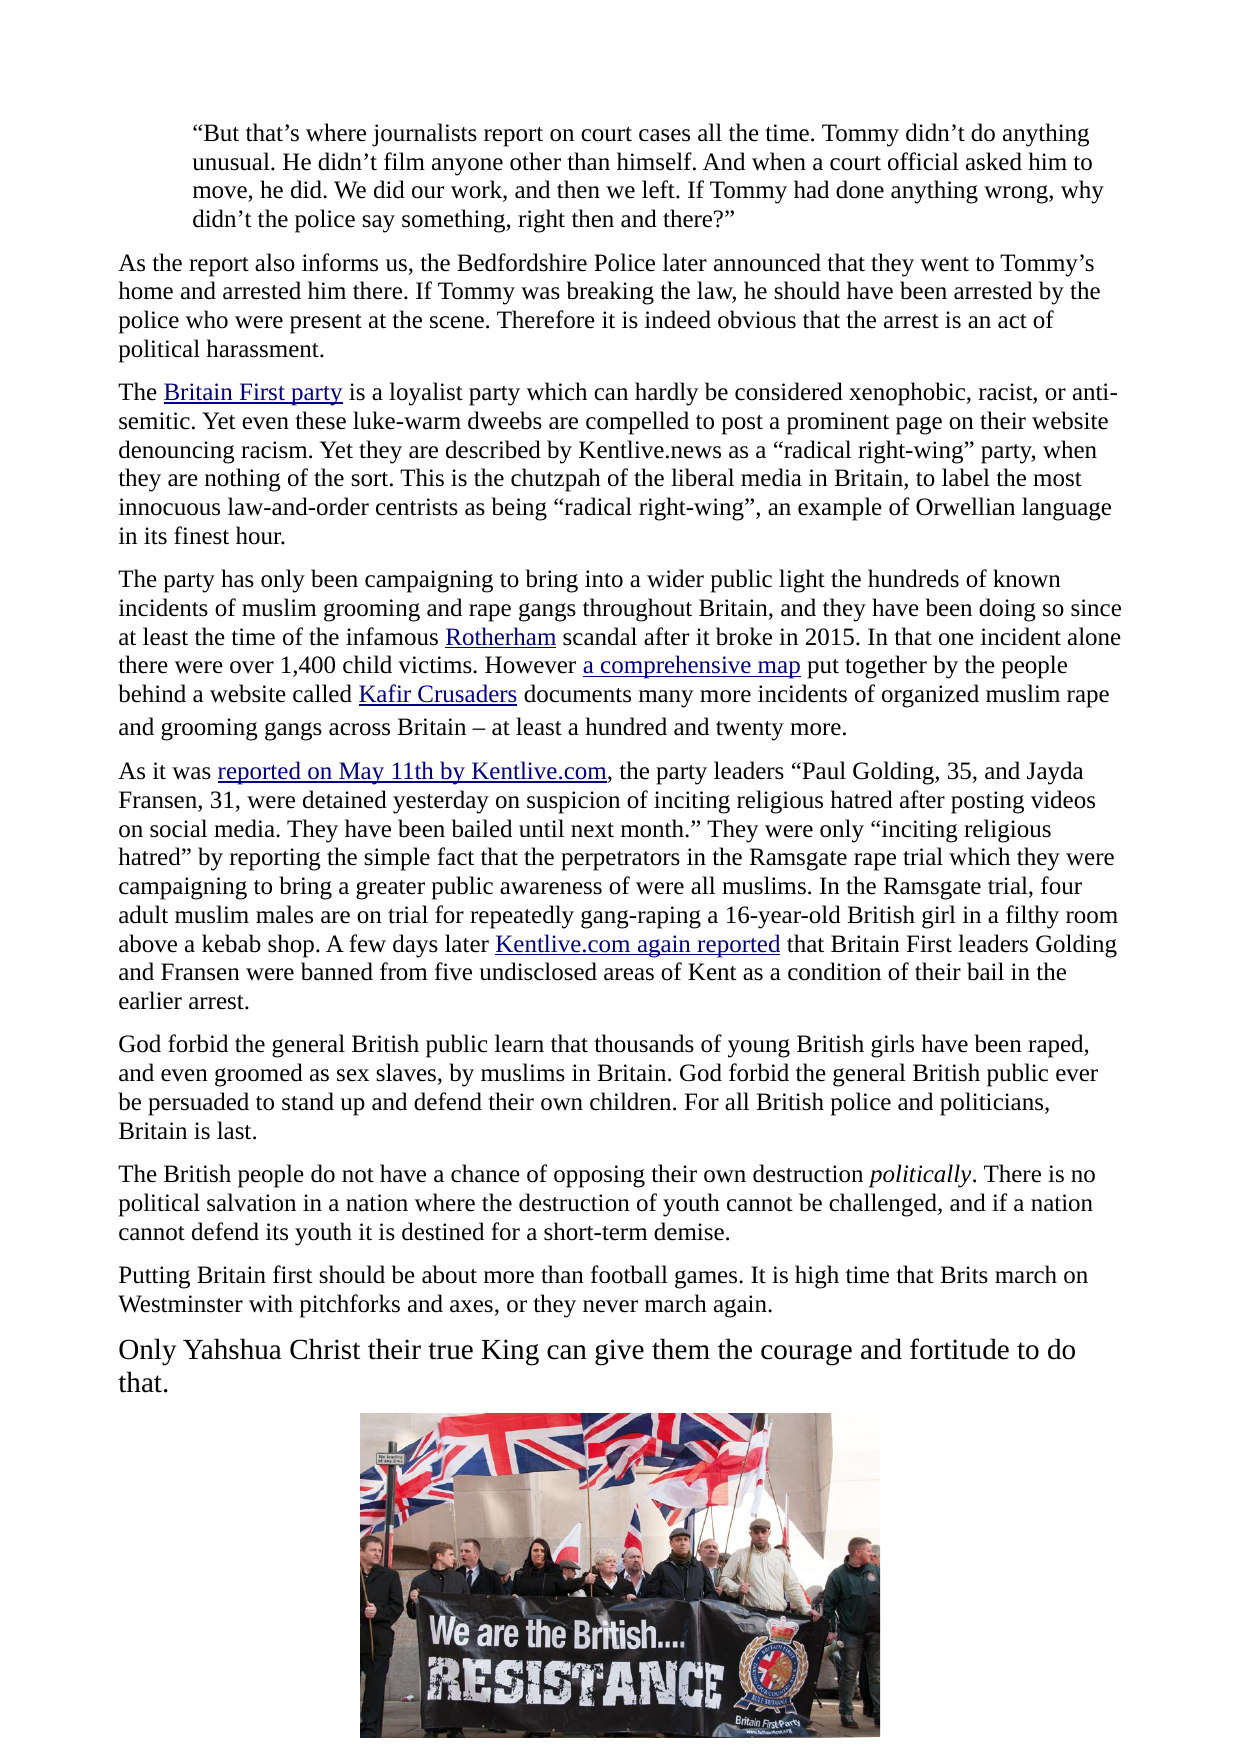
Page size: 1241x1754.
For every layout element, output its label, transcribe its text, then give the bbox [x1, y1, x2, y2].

text “But that’s where journalists report on court cases all the time. Tommy didn’t do anything unusual. He didn’t film anyone other than himself. And when a court official asked him to move, he did. We did our work, and then we left. If Tommy had done anything wrong, why didn’t the police say something, right then and there?” [192, 118, 1122, 233]
text As it was reported on May 11th by Kentlive.com, the party leaders “Paul Golding, 35, and Jayda Fransen, 31, were detained yesterday on suspicion of inciting religious hatred after posting videos on social media. They have been bailed until next month.” They were only “inciting religious hatred” by reporting the simple fact that the perpetrators in the Ramsgate rape trial which they were campaigning to bring a greater public awareness of were all muslims. In the Ramsgate trial, four adult muslim males are on trial for repeatedly gang-raping a 16-year-old British girl in a filthy room above a kebab shop. A few days later Kentlive.com again reported that Britain First leaders Golding and Fransen were banned from five undisclosed areas of Kent as a condition of their bail in the earlier arrest. [118, 756, 1122, 1015]
text The party has only been campaigning to bring into a wider public light the hundreds of known incidents of muslim grooming and rape gangs throughout Britain, and they have been doing so since at least the time of the infamous Rotherham scandal after it broke in 2015. In that one incident alone there were over 1,400 child victims. However a comprehensive map put together by the people behind a website called Kafir Crusaders documents many more incidents of organized muslim rape and grooming gangs across Britain – at least a hundred and twenty more. [118, 564, 1122, 742]
text The Britain First party is a loyalist party which can hardly be considered xenophobic, racist, or anti-semitic. Yet even these luke-warm dweebs are compelled to post a prominent page on their website denouncing racism. Yet they are described by Kentlive.news as a “radical right-wing” party, when they are nothing of the sort. This is the chutzpah of the liberal media in Britain, to label the most innocuous law-and-order centrists as being “radical right-wing”, an example of Orwellian language in its finest hour. [118, 377, 1122, 550]
text The British people do not have a chance of opposing their own destruction politically. There is no political salvation in a nation where the destruction of youth cannot be challenged, and if a nation cannot defend its youth it is destined for a short-term demise. [118, 1159, 1122, 1245]
picture [360, 1413, 880, 1738]
text Only Yahshua Christ their true King can give them the courage and fortitude to do that. [118, 1332, 1122, 1399]
text Putting Britain first should be about more than football games. It is high time that Brits march on Westminster with pitchforks and axes, or they never march again. [118, 1260, 1122, 1317]
text God forbid the general British public learn that thousands of young British girls have been raped, and even groomed as sex slaves, by muslims in Britain. God forbid the general British public ever be persuaded to stand up and defend their own children. For all British police and politicians, Britain is last. [118, 1029, 1122, 1144]
text As the report also informs us, the Bedfordshire Police later announced that they went to Tommy’s home and arrested him there. If Tommy was breaking the law, he should have been arrested by the police who were present at the scene. Therefore it is indeed obvious that the arrest is an act of political harassment. [118, 248, 1122, 363]
